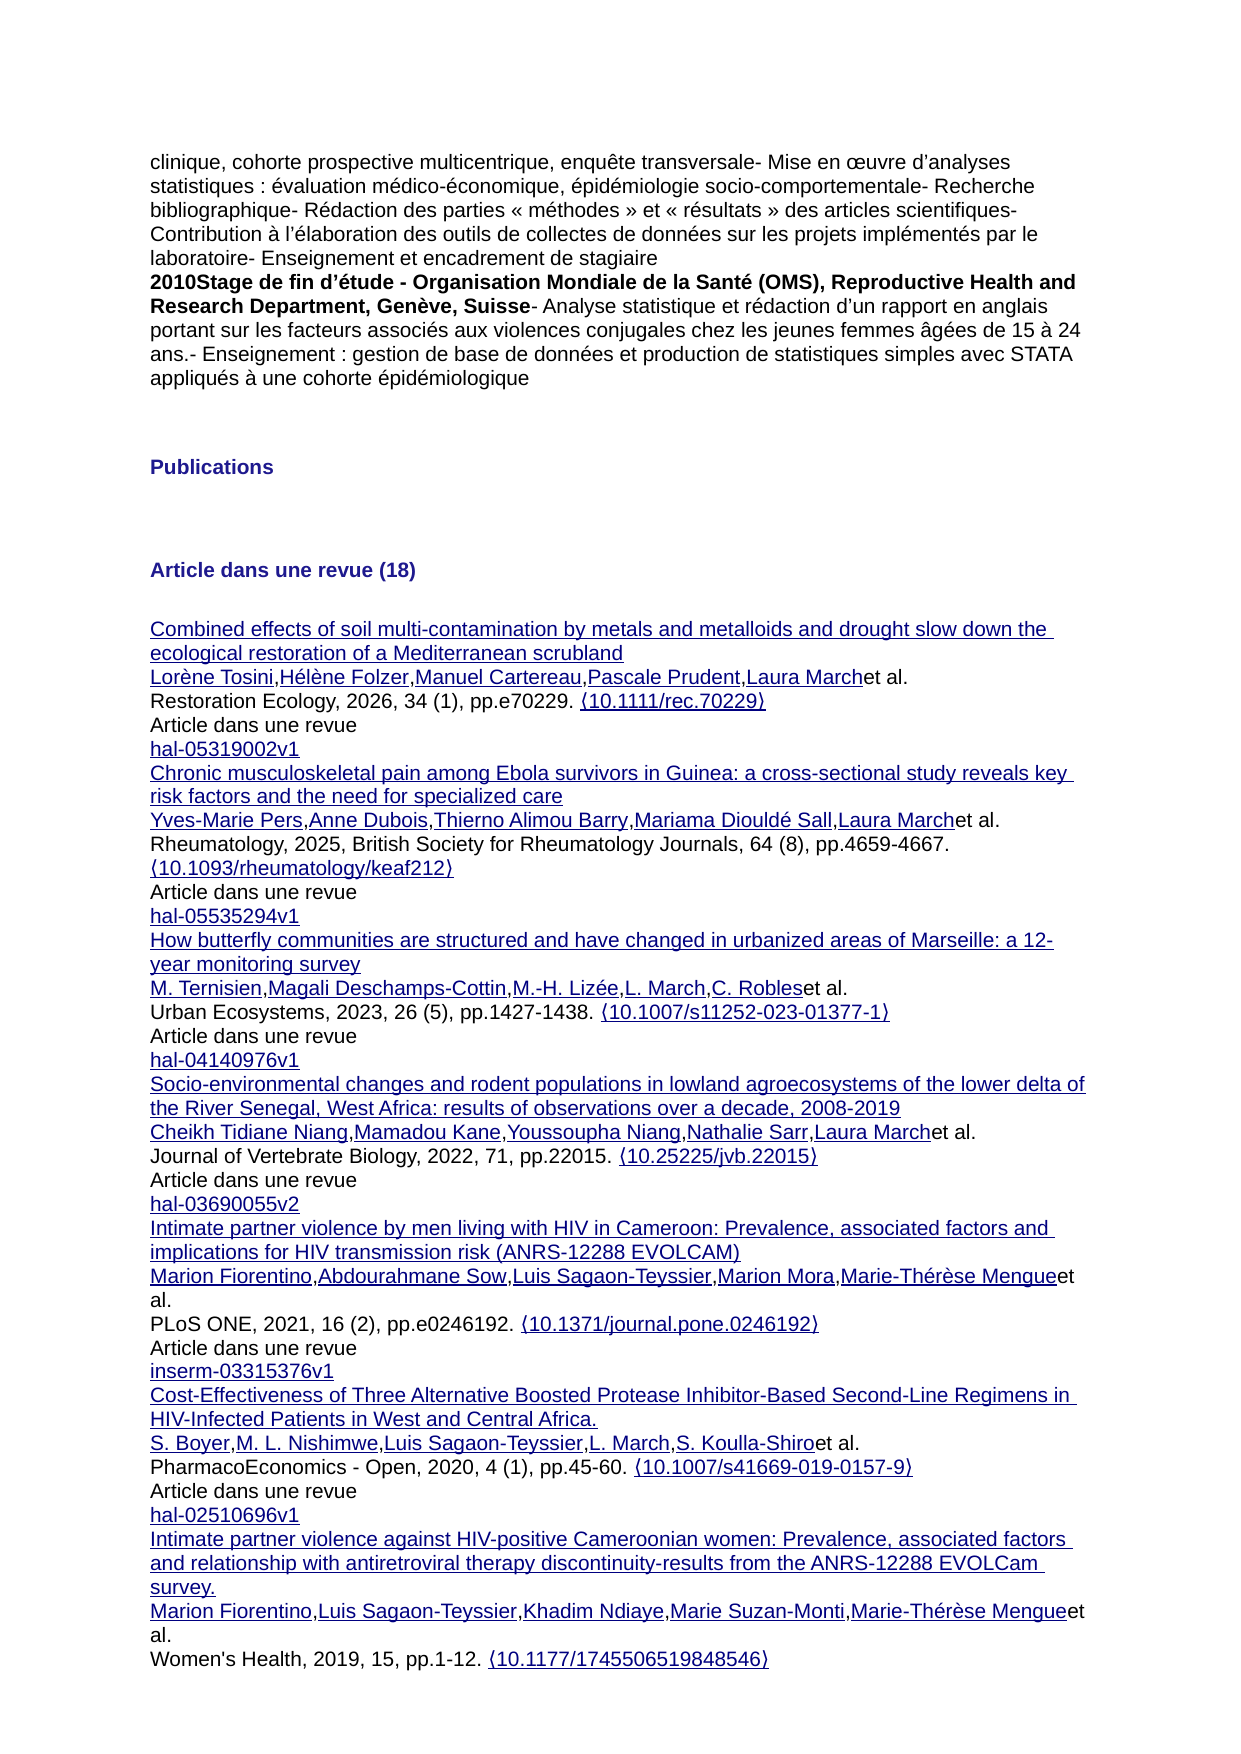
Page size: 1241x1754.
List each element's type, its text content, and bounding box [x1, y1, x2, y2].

table_header Combined effects of soil multi‐contamination by metals and metalloids and drought slow down the ecological restoration of a Mediterranean scrubland Lorène Tosini,Hélène Folzer,Manuel Cartereau,Pascale Prudent,Laura Marchet al. Restoration Ecology, 2026, 34 (1), pp.e70229. ⟨10.1111/rec.70229⟩ Article dans une revue hal-05319002v1 [150, 617, 1090, 760]
table_cell Intimate partner violence against HIV-positive Cameroonian women: Prevalence, associated factors and relationship with antiretroviral therapy discontinuity-results from the ANRS-12288 EVOLCam survey. Marion Fiorentino,Luis Sagaon-Teyssier,Khadim Ndiaye,Marie Suzan-Monti,Marie-Thérèse Mengueet al. Women's Health, 2019, 15, pp.1-12. ⟨10.1177/1745506519848546⟩ [150, 1527, 1090, 1671]
table_cell Chronic musculoskeletal pain among Ebola survivors in Guinea: a cross-sectional study reveals key risk factors and the need for specialized care Yves-Marie Pers,Anne Dubois,Thierno Alimou Barry,Mariama Diouldé Sall,Laura Marchet al. Rheumatology, 2025, British Society for Rheumatology Journals, 64 (8), pp.4659-4667. ⟨10.1093/rheumatology/keaf212⟩ Article dans une revue hal-05535294v1 [150, 760, 1090, 928]
table_cell Socio-environmental changes and rodent populations in lowland agroecosystems of the lower delta of the River Senegal, West Africa: results of observations over a decade, 2008-2019 Cheikh Tidiane Niang,Mamadou Kane,Youssoupha Niang,Nathalie Sarr,Laura Marchet al. Journal of Vertebrate Biology, 2022, 71, pp.22015. ⟨10.25225/jvb.22015⟩ Article dans une revue hal-03690055v2 [150, 1072, 1090, 1216]
table_cell Intimate partner violence by men living with HIV in Cameroon: Prevalence, associated factors and implications for HIV transmission risk (ANRS-12288 EVOLCAM) Marion Fiorentino,Abdourahmane Sow,Luis Sagaon-Teyssier,Marion Mora,Marie-Thérèse Mengueet al. PLoS ONE, 2021, 16 (2), pp.e0246192. ⟨10.1371/journal.pone.0246192⟩ Article dans une revue inserm-03315376v1 [150, 1216, 1090, 1383]
subtitle Article dans une revue (18) [150, 558, 1090, 582]
text 2010Stage de fin d’étude - Organisation Mondiale de la Santé (OMS), Reproductive Health and Research Department, Genève, Suisse- Analyse statistique et rédaction d’un rapport en anglais portant sur les facteurs associés aux violences conjugales chez les jeunes femmes âgées de 15 à 24 ans.- Enseignement : gestion de base de données et production de statistiques simples avec STATA appliqués à une cohorte épidémiologique [150, 270, 1090, 389]
table_cell How butterfly communities are structured and have changed in urbanized areas of Marseille: a 12-year monitoring survey M. Ternisien,Magali Deschamps-Cottin,M.-H. Lizée,L. March,C. Robleset al. Urban Ecosystems, 2023, 26 (5), pp.1427-1438. ⟨10.1007/s11252-023-01377-1⟩ Article dans une revue hal-04140976v1 [150, 928, 1090, 1072]
table_cell Cost-Effectiveness of Three Alternative Boosted Protease Inhibitor-Based Second-Line Regimens in HIV-Infected Patients in West and Central Africa. S. Boyer,M. L. Nishimwe,Luis Sagaon-Teyssier,L. March,S. Koulla-Shiroet al. PharmacoEconomics - Open, 2020, 4 (1), pp.45-60. ⟨10.1007/s41669-019-0157-9⟩ Article dans une revue hal-02510696v1 [150, 1383, 1090, 1527]
text clinique, cohorte prospective multicentrique, enquête transversale- Mise en œuvre d’analyses statistiques : évaluation médico-économique, épidémiologie socio-comportementale- Recherche bibliographique- Rédaction des parties « méthodes » et « résultats » des articles scientifiques- Contribution à l’élaboration des outils de collectes de données sur les projets implémentés par le laboratoire- Enseignement et encadrement de stagiaire [150, 150, 1090, 270]
subtitle Publications [150, 455, 1090, 479]
